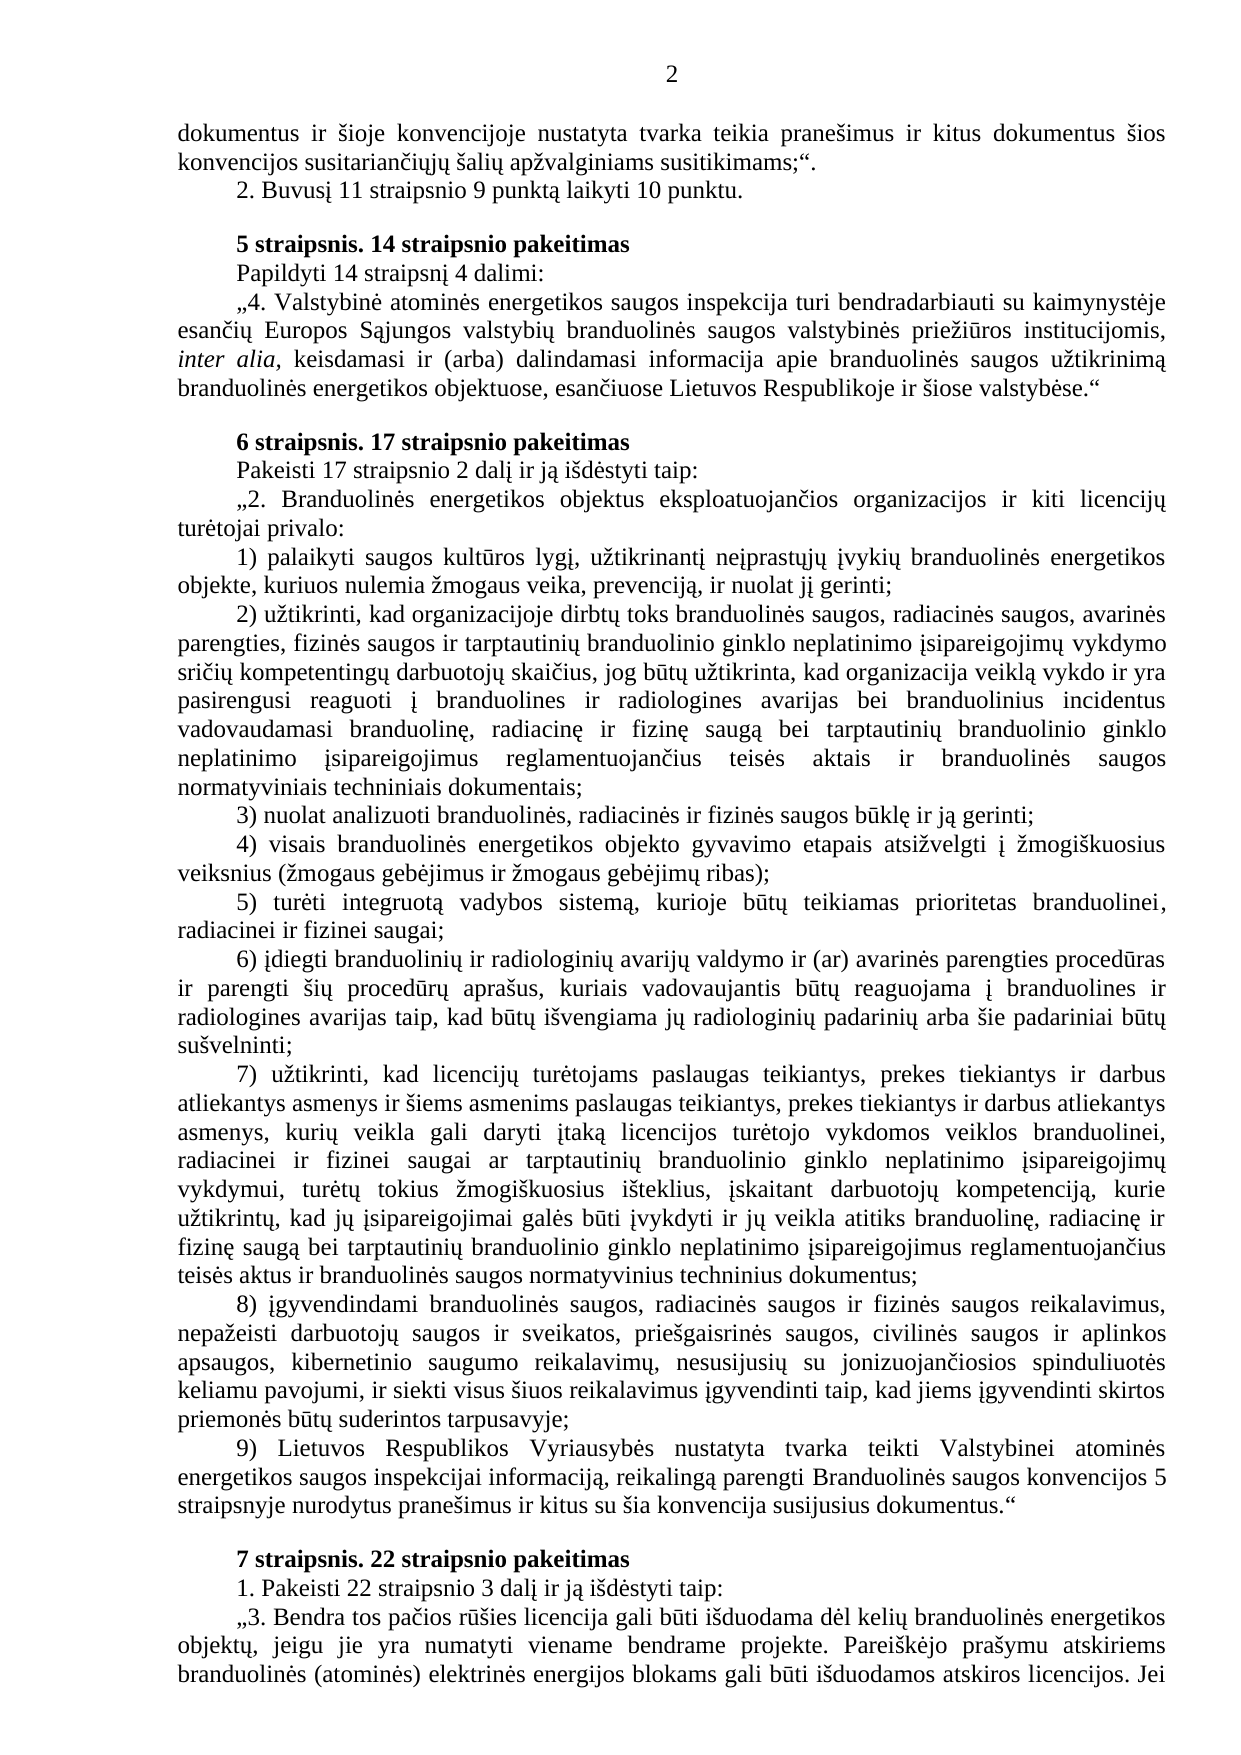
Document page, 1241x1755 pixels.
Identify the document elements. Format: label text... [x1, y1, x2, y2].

text 6) įdiegti branduolinių ir radiologinių avarijų valdymo ir (ar) avarinės parengties procedūras ir parengti šių procedūrų aprašus, kuriais vadovaujantis būtų reaguojama į branduolines ir radiologines avarijas taip, kad būtų išvengiama jų radiologinių padarinių arba šie padariniai būtų sušvelninti; [177, 944, 1167, 1059]
text „4. Valstybinė atominės energetikos saugos inspekcija turi bendradarbiauti su kaimynystėje esančių Europos Sąjungos valstybių branduolinės saugos valstybinės priežiūros institucijomis, inter alia, keisdamasi ir (arba) dalindamasi informacija apie branduolinės saugos užtikrinimą branduolinės energetikos objektuose, esančiuose Lietuvos Respublikoje ir šiose valstybėse.“ [177, 287, 1167, 402]
text 2) užtikrinti, kad organizacijoje dirbtų toks branduolinės saugos, radiacinės saugos, avarinės parengties, fizinės saugos ir tarptautinių branduolinio ginklo neplatinimo įsipareigojimų vykdymo sričių kompetentingų darbuotojų skaičius, jog būtų užtikrinta, kad organizacija veiklą vykdo ir yra pasirengusi reaguoti į branduolines ir radiologines avarijas bei branduolinius incidentus vadovaudamasi branduolinę, radiacinę ir fizinę saugą bei tarptautinių branduolinio ginklo neplatinimo įsipareigojimus reglamentuojančius teisės aktais ir branduolinės saugos normatyviniais techniniais dokumentais; [177, 599, 1167, 801]
text 7) užtikrinti, kad licencijų turėtojams paslaugas teikiantys, prekes tiekiantys ir darbus atliekantys asmenys ir šiems asmenims paslaugas teikiantys, prekes tiekiantys ir darbus atliekantys asmenys, kurių veikla gali daryti įtaką licencijos turėtojo vykdomos veiklos branduolinei, radiacinei ir fizinei saugai ar tarptautinių branduolinio ginklo neplatinimo įsipareigojimų vykdymui, turėtų tokius žmogiškuosius išteklius, įskaitant darbuotojų kompetenciją, kurie užtikrintų, kad jų įsipareigojimai galės būti įvykdyti ir jų veikla atitiks branduolinę, radiacinę ir fizinę saugą bei tarptautinių branduolinio ginklo neplatinimo įsipareigojimus reglamentuojančius teisės aktus ir branduolinės saugos normatyvinius techninius dokumentus; [177, 1059, 1167, 1289]
text 5) turėti integruotą vadybos sistemą, kurioje būtų teikiamas prioritetas branduolinei, radiacinei ir fizinei saugai; [177, 887, 1167, 944]
subtitle 5 straipsnis. 14 straipsnio pakeitimas [177, 229, 1167, 258]
text 8) įgyvendindami branduolinės saugos, radiacinės saugos ir fizinės saugos reikalavimus, nepažeisti darbuotojų saugos ir sveikatos, priešgaisrinės saugos, civilinės saugos ir aplinkos apsaugos, kibernetinio saugumo reikalavimų, nesusijusių su jonizuojančiosios spinduliuotės keliamu pavojumi, ir siekti visus šiuos reikalavimus įgyvendinti taip, kad jiems įgyvendinti skirtos priemonės būtų suderintos tarpusavyje; [177, 1289, 1167, 1433]
text „2. Branduolinės energetikos objektus eksploatuojančios organizacijos ir kiti licencijų turėtojai privalo: [177, 484, 1167, 542]
text 1. Pakeisti 22 straipsnio 3 dalį ir ją išdėstyti taip: [177, 1573, 1167, 1602]
text 1) palaikyti saugos kultūros lygį, užtikrinantį neįprastųjų įvykių branduolinės energetikos objekte, kuriuos nulemia žmogaus veika, prevenciją, ir nuolat jį gerinti; [177, 542, 1167, 599]
text dokumentus ir šioje konvencijoje nustatyta tvarka teikia pranešimus ir kitus dokumentus šios konvencijos susitariančiųjų šalių apžvalginiams susitikimams;“. [177, 118, 1167, 176]
text 4) visais branduolinės energetikos objekto gyvavimo etapais atsižvelgti į žmogiškuosius veiksnius (žmogaus gebėjimus ir žmogaus gebėjimų ribas); [177, 829, 1167, 887]
text „3. Bendra tos pačios rūšies licencija gali būti išduodama dėl kelių branduolinės energetikos objektų, jeigu jie yra numatyti viename bendrame projekte. Pareiškėjo prašymu atskiriems branduolinės (atominės) elektrinės energijos blokams gali būti išduodamos atskiros licencijos. Jei [177, 1602, 1167, 1688]
text Papildyti 14 straipsnį 4 dalimi: [177, 258, 1167, 287]
text Pakeisti 17 straipsnio 2 dalį ir ją išdėstyti taip: [177, 456, 1167, 484]
text 2. Buvusį 11 straipsnio 9 punktą laikyti 10 punktu. [177, 176, 1167, 204]
text 9) Lietuvos Respublikos Vyriausybės nustatyta tvarka teikti Valstybinei atominės energetikos saugos inspekcijai informaciją, reikalingą parengti Branduolinės saugos konvencijos 5 straipsnyje nurodytus pranešimus ir kitus su šia konvencija susijusius dokumentus.“ [177, 1433, 1167, 1519]
subtitle 6 straipsnis. 17 straipsnio pakeitimas [177, 427, 1167, 456]
text 3) nuolat analizuoti branduolinės, radiacinės ir fizinės saugos būklę ir ją gerinti; [177, 801, 1167, 829]
subtitle 7 straipsnis. 22 straipsnio pakeitimas [177, 1544, 1167, 1573]
